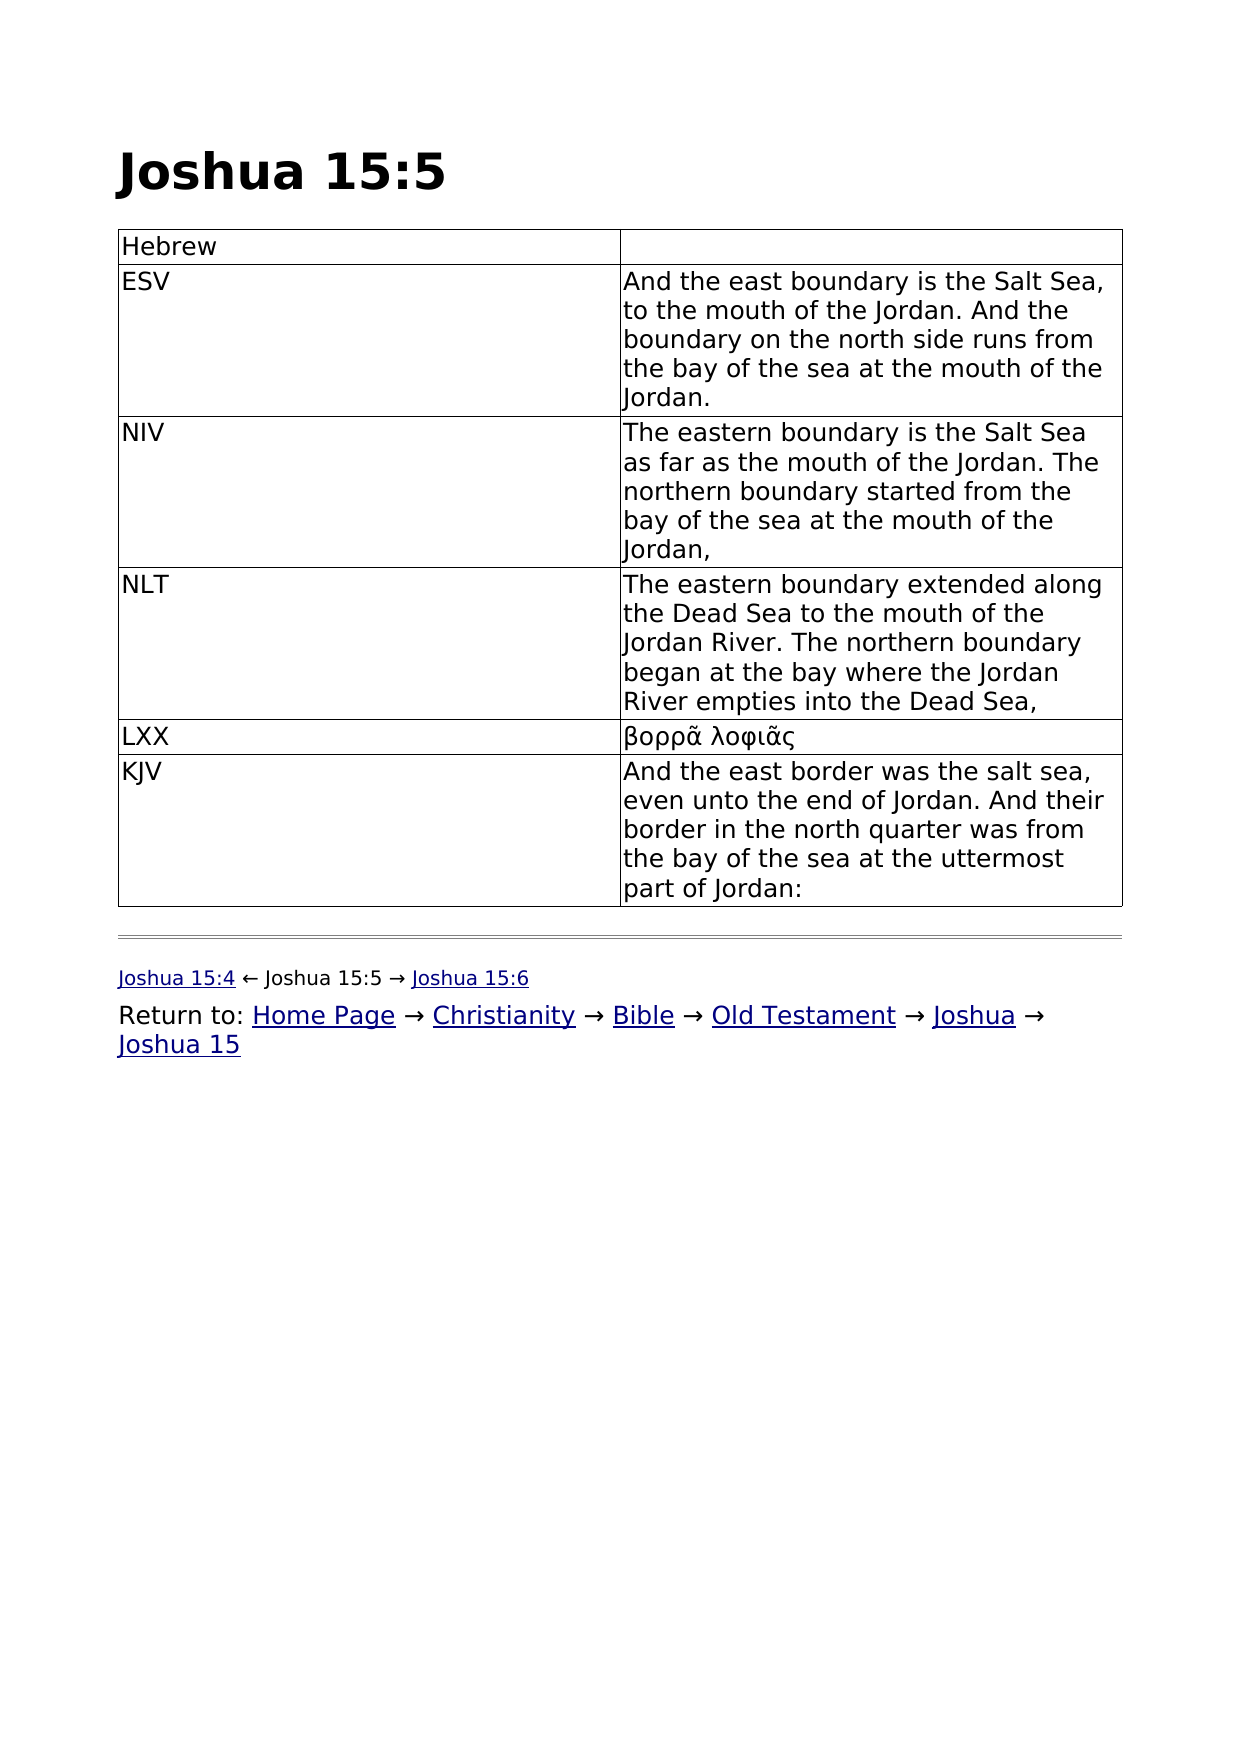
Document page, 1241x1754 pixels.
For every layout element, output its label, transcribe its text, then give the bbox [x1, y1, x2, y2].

table_cell NLT [119, 568, 620, 719]
table_header [621, 230, 1122, 264]
table_cell LXX [119, 720, 620, 754]
table_header Hebrew [119, 230, 620, 264]
subtitle Joshua 15:5 [118, 143, 1122, 201]
text Return to: Home Page → Christianity → Bible → Old Testament → Joshua → Joshua 15 [118, 1001, 1122, 1059]
table_cell The eastern boundary is the Salt Sea as far as the mouth of the Jordan. The northern boundary started from the bay of the sea at the mouth of the Jordan, [621, 417, 1122, 567]
table_cell NIV [119, 417, 620, 567]
table_cell And the east boundary is the Salt Sea, to the mouth of the Jordan. And the boundary on the north side runs from the bay of the sea at the mouth of the Jordan. [621, 265, 1122, 416]
table_cell KJV [119, 755, 620, 906]
text Joshua 15:4 ← Joshua 15:5 → Joshua 15:6 [118, 967, 1122, 1001]
table_cell The eastern boundary extended along the Dead Sea to the mouth of the Jordan River. The northern boundary began at the bay where the Jordan River empties into the Dead Sea, [621, 568, 1122, 719]
table_cell ESV [119, 265, 620, 416]
table_cell βορρᾶ λοφιᾶς [621, 720, 1122, 754]
table_cell And the east border was the salt sea, even unto the end of Jordan. And their border in the north quarter was from the bay of the sea at the uttermost part of Jordan: [621, 755, 1122, 906]
